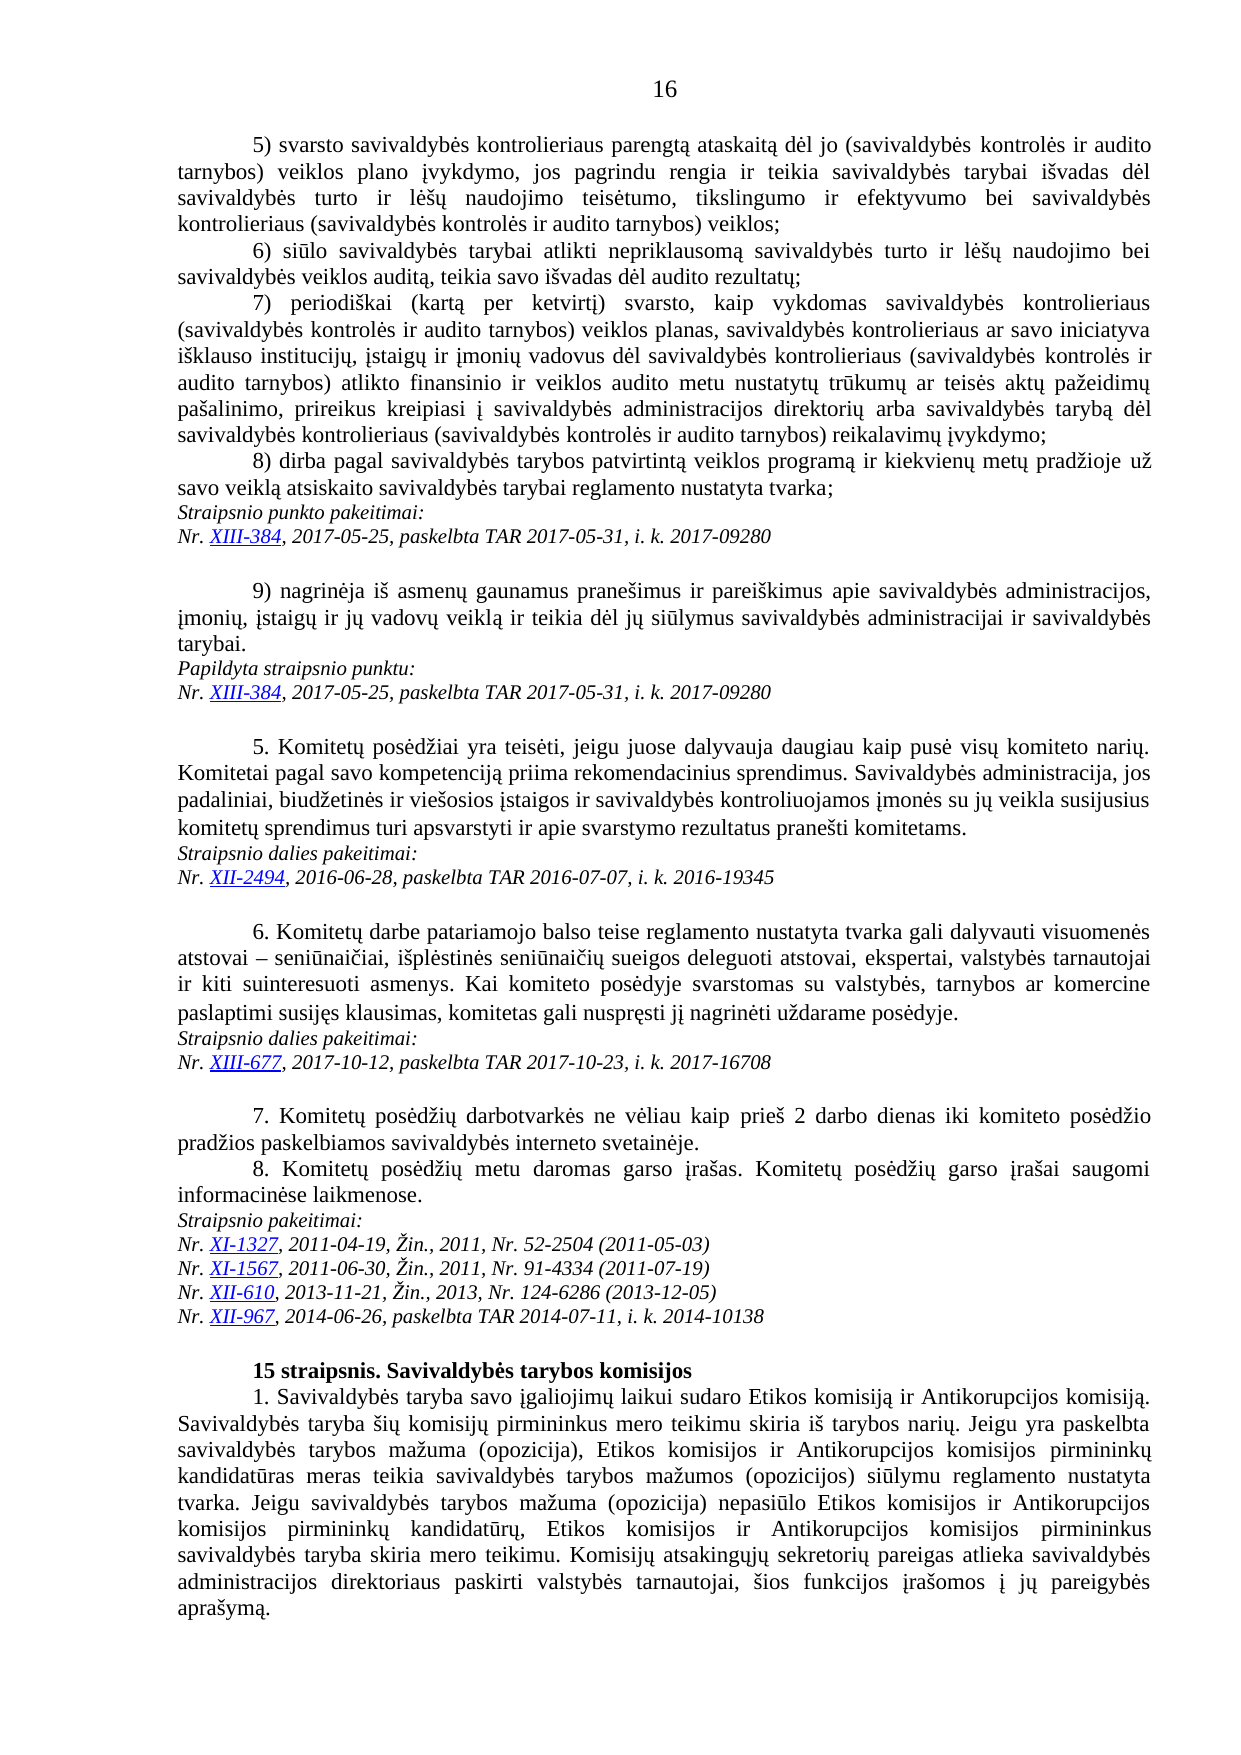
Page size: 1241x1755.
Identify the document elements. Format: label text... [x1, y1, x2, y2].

text Papildyta straipsnio punktu: [177, 656, 1152, 680]
text 5) svarsto savivaldybės kontrolieriaus parengtą ataskaitą dėl jo (savivaldybės kontrolės ir audito tarnybos) veiklos plano įvykdymo, jos pagrindu rengia ir teikia savivaldybės tarybai išvadas dėl savivaldybės turto ir lėšų naudojimo teisėtumo, tikslingumo ir efektyvumo bei savivaldybės kontrolieriaus (savivaldybės kontrolės ir audito tarnybos) veiklos; [177, 131, 1152, 237]
text Straipsnio dalies pakeitimai: [177, 1026, 1152, 1050]
text Nr. XIII-384, 2017-05-25, paskelbta TAR 2017-05-31, i. k. 2017-09280 [177, 524, 1152, 548]
text Straipsnio dalies pakeitimai: [177, 841, 1152, 865]
text 5. Komitetų posėdžiai yra teisėti, jeigu juose dalyvauja daugiau kaip pusė visų komiteto narių. Komitetai pagal savo kompetenciją priima rekomendacinius sprendimus. Savivaldybės administracija, jos padaliniai, biudžetinės ir viešosios įstaigos ir savivaldybės kontroliuojamos įmonės su jų veikla susijusius komitetų sprendimus turi apsvarstyti ir apie svarstymo rezultatus pranešti komitetams. [177, 733, 1152, 841]
text Nr. XIII-677, 2017-10-12, paskelbta TAR 2017-10-23, i. k. 2017-16708 [177, 1050, 1152, 1074]
text 9) nagrinėja iš asmenų gaunamus pranešimus ir pareiškimus apie savivaldybės administracijos, įmonių, įstaigų ir jų vadovų veiklą ir teikia dėl jų siūlymus savivaldybės administracijai ir savivaldybės tarybai. [177, 577, 1152, 656]
text 6. Komitetų darbe patariamojo balso teise reglamento nustatyta tvarka gali dalyvauti visuomenės atstovai – seniūnaičiai, išplėstinės seniūnaičių sueigos deleguoti atstovai, ekspertai, valstybės tarnautojai ir kiti suinteresuoti asmenys. Kai komiteto posėdyje svarstomas su valstybės, tarnybos ar komercine paslaptimi susijęs klausimas, komitetas gali nuspręsti jį nagrinėti uždarame posėdyje. [177, 918, 1152, 1026]
text Nr. XII-610, 2013-11-21, Žin., 2013, Nr. 124-6286 (2013-12-05) [177, 1280, 1152, 1304]
text Straipsnio pakeitimai: [177, 1208, 1152, 1232]
text 7) periodiškai (kartą per ketvirtį) svarsto, kaip vykdomas savivaldybės kontrolieriaus (savivaldybės kontrolės ir audito tarnybos) veiklos planas, savivaldybės kontrolieriaus ar savo iniciatyva išklauso institucijų, įstaigų ir įmonių vadovus dėl savivaldybės kontrolieriaus (savivaldybės kontrolės ir audito tarnybos) atlikto finansinio ir veiklos audito metu nustatytų trūkumų ar teisės aktų pažeidimų pašalinimo, prireikus kreipiasi į savivaldybės administracijos direktorių arba savivaldybės tarybą dėl savivaldybės kontrolieriaus (savivaldybės kontrolės ir audito tarnybos) reikalavimų įvykdymo; [177, 289, 1152, 448]
text 8. Komitetų posėdžių metu daromas garso įrašas. Komitetų posėdžių garso įrašai saugomi informacinėse laikmenose. [177, 1155, 1152, 1208]
text Nr. XI-1327, 2011-04-19, Žin., 2011, Nr. 52-2504 (2011-05-03) [177, 1232, 1152, 1256]
text 7. Komitetų posėdžių darbotvarkės ne vėliau kaip prieš 2 darbo dienas iki komiteto posėdžio pradžios paskelbiamos savivaldybės interneto svetainėje. [177, 1102, 1152, 1155]
text Nr. XII-2494, 2016-06-28, paskelbta TAR 2016-07-07, i. k. 2016-19345 [177, 865, 1152, 889]
text 8) dirba pagal savivaldybės tarybos patvirtintą veiklos programą ir kiekvienų metų pradžioje už savo veiklą atsiskaito savivaldybės tarybai reglamento nustatyta tvarka; [177, 448, 1152, 500]
text 1. Savivaldybės taryba savo įgaliojimų laikui sudaro Etikos komisiją ir Antikorupcijos komisiją. Savivaldybės taryba šių komisijų pirmininkus mero teikimu skiria iš tarybos narių. Jeigu yra paskelbta savivaldybės tarybos mažuma (opozicija), Etikos komisijos ir Antikorupcijos komisijos pirmininkų kandidatūras meras teikia savivaldybės tarybos mažumos (opozicijos) siūlymu reglamento nustatyta tvarka. Jeigu savivaldybės tarybos mažuma (opozicija) nepasiūlo Etikos komisijos ir Antikorupcijos komisijos pirmininkų kandidatūrų, Etikos komisijos ir Antikorupcijos komisijos pirmininkus savivaldybės taryba skiria mero teikimu. Komisijų atsakingųjų sekretorių pareigas atlieka savivaldybės administracijos direktoriaus paskirti valstybės tarnautojai, šios funkcijos įrašomos į jų pareigybės aprašymą. [177, 1383, 1152, 1621]
text 6) siūlo savivaldybės tarybai atlikti nepriklausomą savivaldybės turto ir lėšų naudojimo bei savivaldybės veiklos auditą, teikia savo išvadas dėl audito rezultatų; [177, 237, 1152, 289]
text Nr. XIII-384, 2017-05-25, paskelbta TAR 2017-05-31, i. k. 2017-09280 [177, 680, 1152, 704]
text Nr. XII-967, 2014-06-26, paskelbta TAR 2014-07-11, i. k. 2014-10138 [177, 1304, 1152, 1328]
text 15 straipsnis. Savivaldybės tarybos komisijos [177, 1357, 1152, 1383]
text Nr. XI-1567, 2011-06-30, Žin., 2011, Nr. 91-4334 (2011-07-19) [177, 1256, 1152, 1280]
text Straipsnio punkto pakeitimai: [177, 500, 1152, 524]
